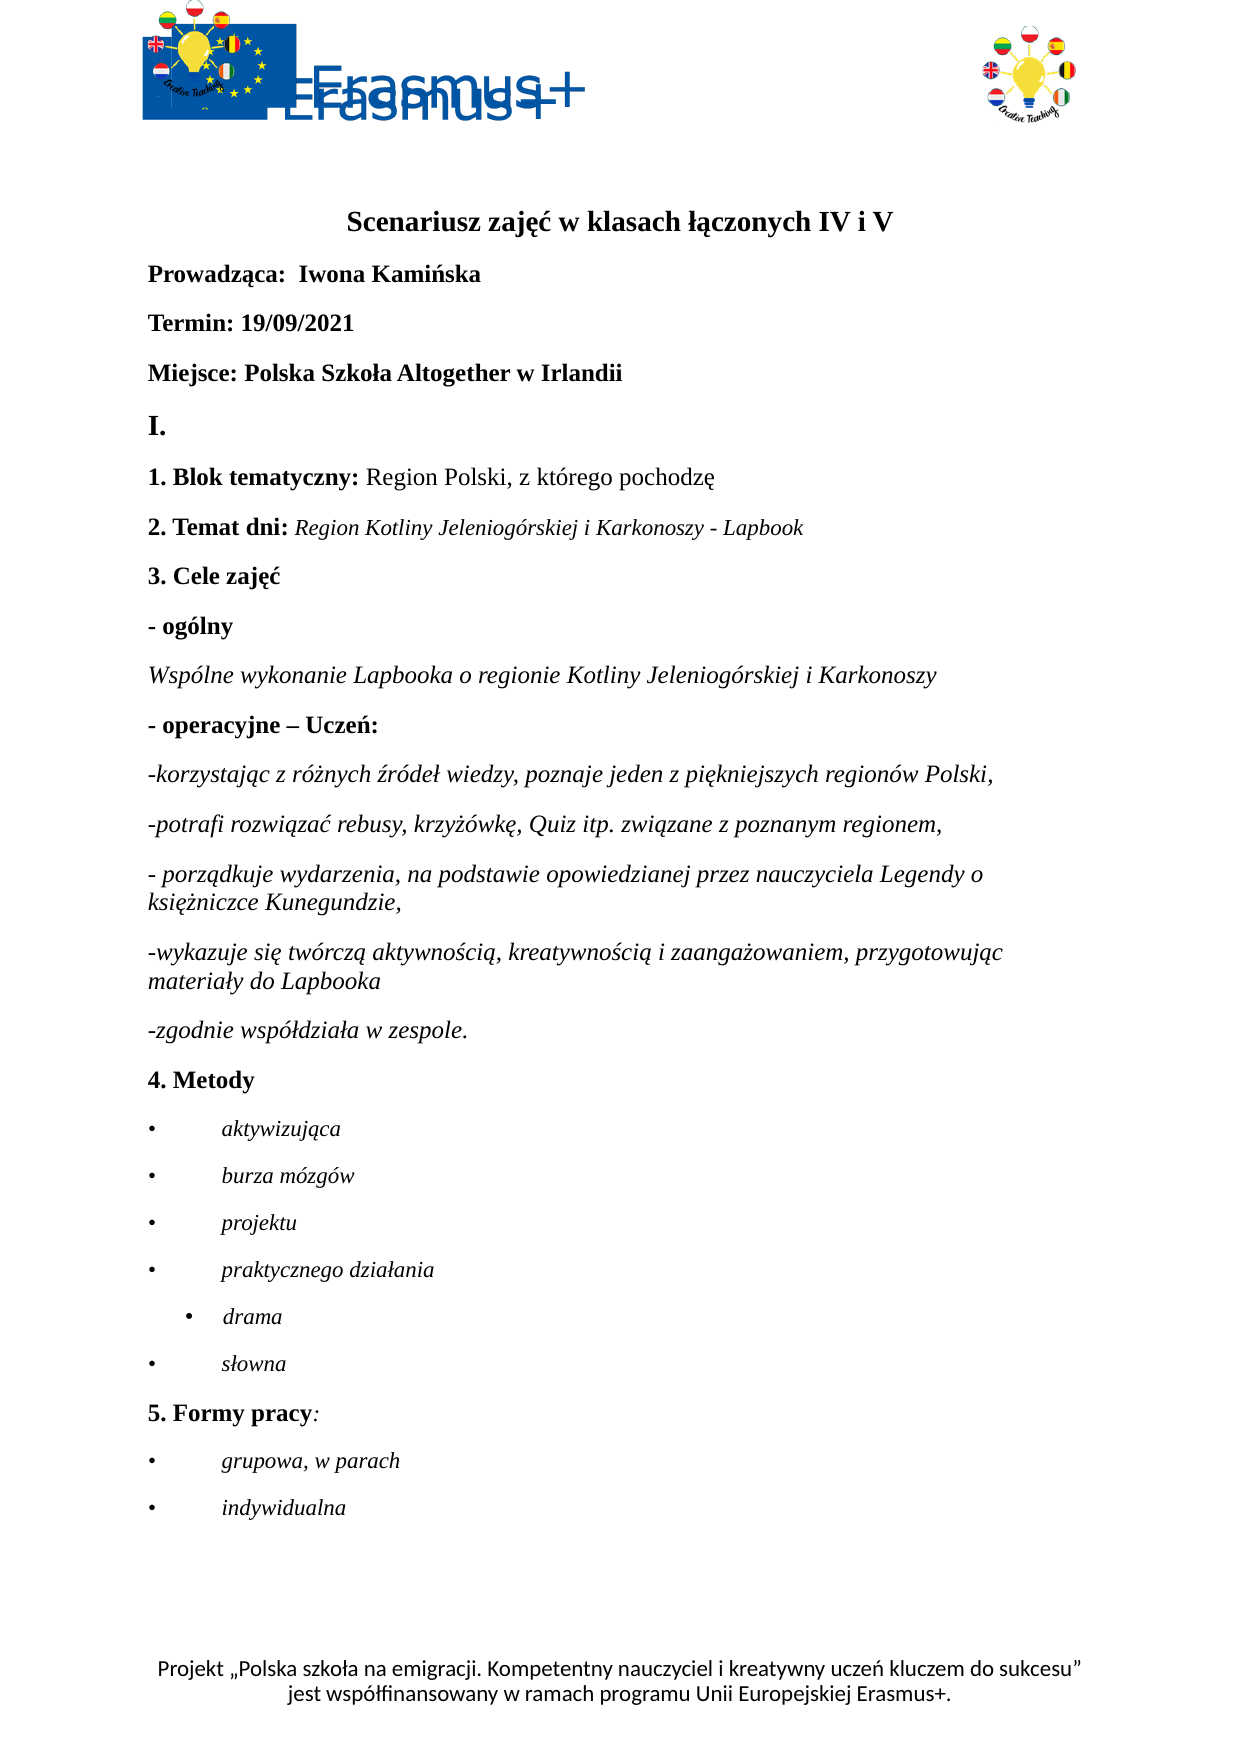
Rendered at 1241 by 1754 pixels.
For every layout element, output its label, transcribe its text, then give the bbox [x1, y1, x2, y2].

text Miejsce: Polska Szkoła Altogether w Irlandii [148, 358, 1093, 387]
text -korzystając z różnych źródeł wiedzy, poznaje jeden z piękniejszych regionów Polski, [148, 759, 1093, 788]
text Scenariusz zajęć w klasach łączonych IV i V [148, 204, 1093, 238]
text -potrafi rozwiązać rebusy, krzyżówkę, Quiz itp. związane z poznanym regionem, [148, 809, 1093, 838]
text • praktycznego działania [148, 1256, 1093, 1282]
text Prowadząca: Iwona Kamińska [148, 259, 1093, 288]
text 4. Metody [148, 1065, 1093, 1094]
text - porządkuje wydarzenia, na podstawie opowiedzianej przez nauczyciela Legendy o księżniczce Kunegundzie, [148, 859, 1093, 916]
text - operacyjne – Uczeń: [148, 710, 1093, 739]
list drama [185, 1303, 1093, 1330]
text 3. Cele zajęć [148, 561, 1093, 590]
text • słowna [148, 1351, 1093, 1377]
text • burza mózgów [148, 1162, 1093, 1188]
text • grupowa, w parach [148, 1447, 1093, 1474]
text • aktywizująca [148, 1114, 1093, 1141]
text - ogólny [148, 611, 1093, 639]
text I. [148, 408, 1093, 441]
text • indywidualna [148, 1494, 1093, 1521]
text 5. Formy pracy: [148, 1398, 1093, 1426]
text Termin: 19/09/2021 [148, 308, 1093, 337]
text 2. Temat dni: Region Kotliny Jeleniogórskiej i Karkonoszy - Lapbook [148, 512, 1093, 540]
text -wykazuje się twórczą aktywnością, kreatywnością i zaangażowaniem, przygotowując materiały do Lapbooka [148, 937, 1093, 994]
text -zgodnie współdziała w zespole. [148, 1015, 1093, 1044]
text • projektu [148, 1209, 1093, 1235]
text 1. Blok tematyczny: Region Polski, z którego pochodzę [148, 462, 1093, 491]
text Wspólne wykonanie Lapbooka o regionie Kotliny Jeleniogórskiej i Karkonoszy [148, 660, 1093, 689]
